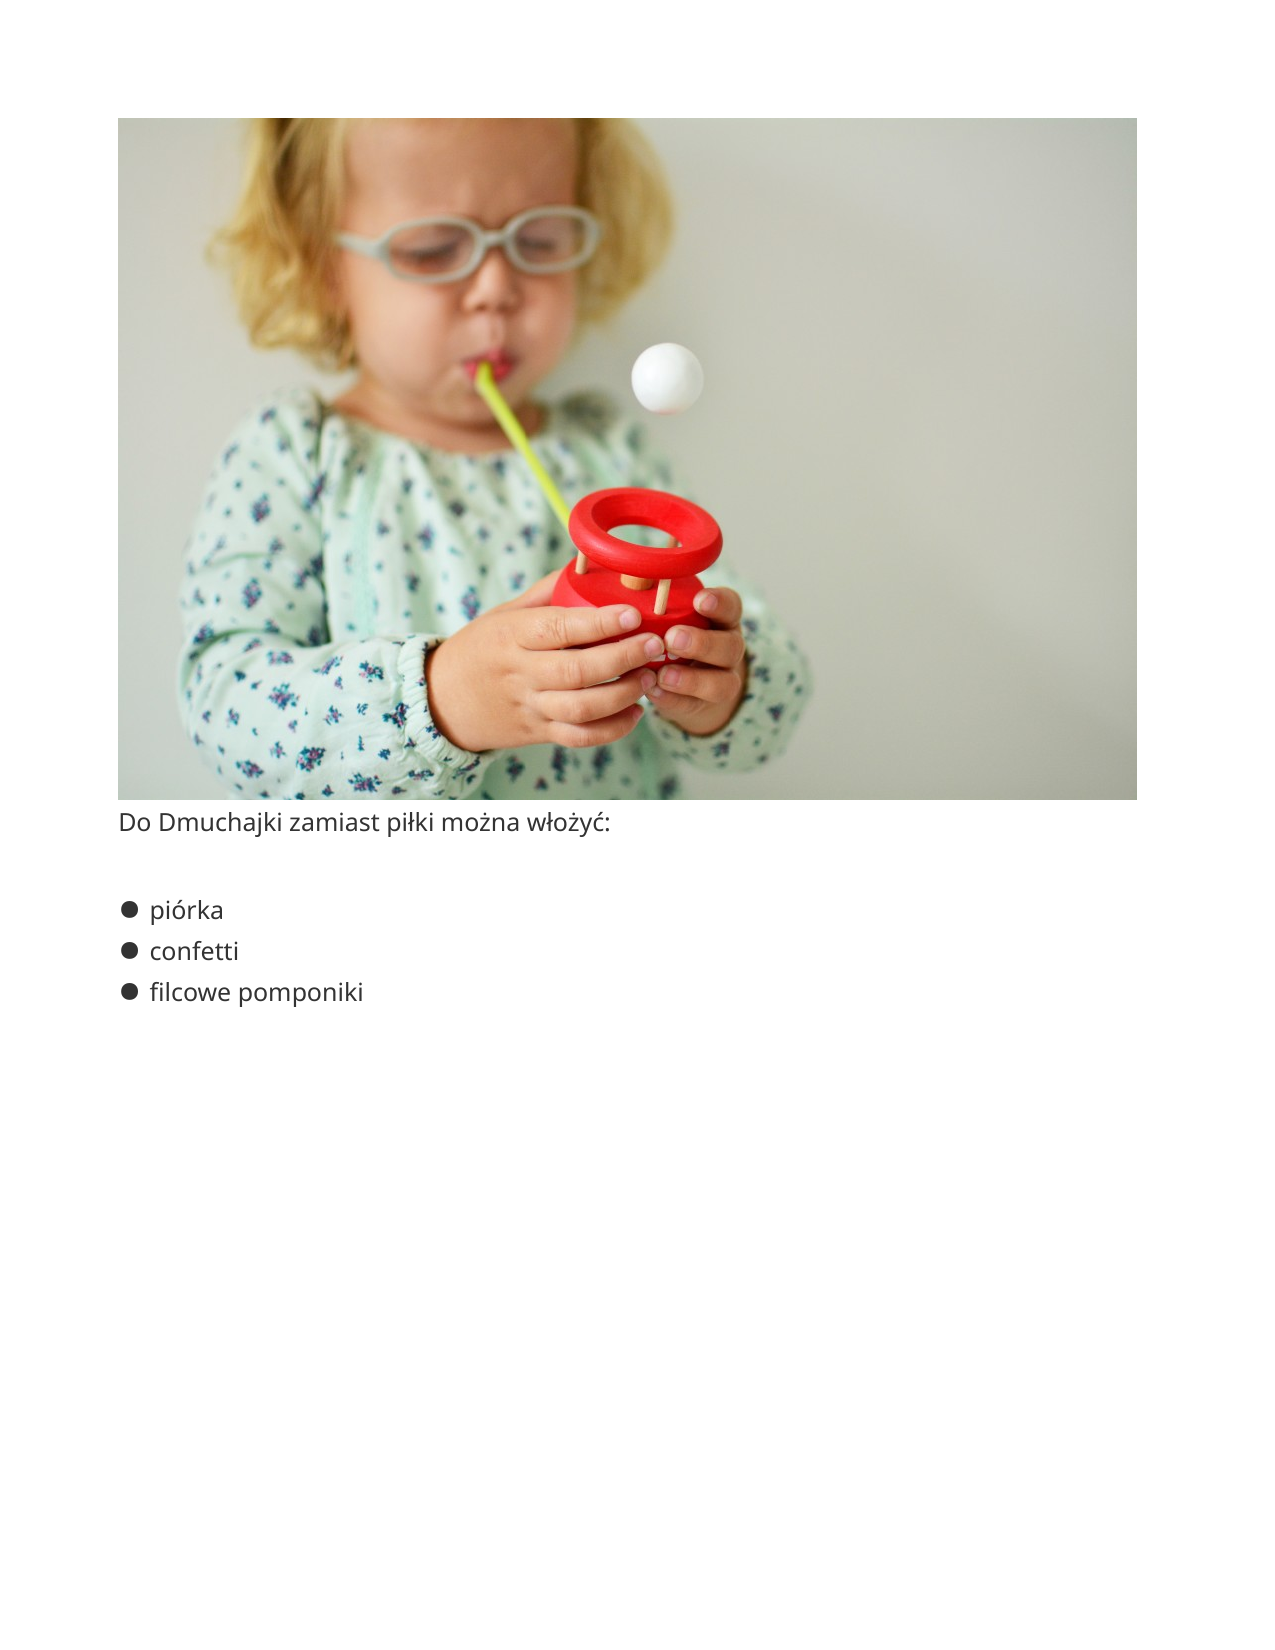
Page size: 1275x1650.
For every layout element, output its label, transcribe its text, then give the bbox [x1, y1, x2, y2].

list confetti [120, 934, 1157, 968]
text Do Dmuchajki zamiast piłki można włożyć: [118, 805, 1157, 839]
list piórka [120, 893, 1157, 927]
picture [118, 118, 1137, 800]
list filcowe pomponiki [120, 974, 1157, 1008]
